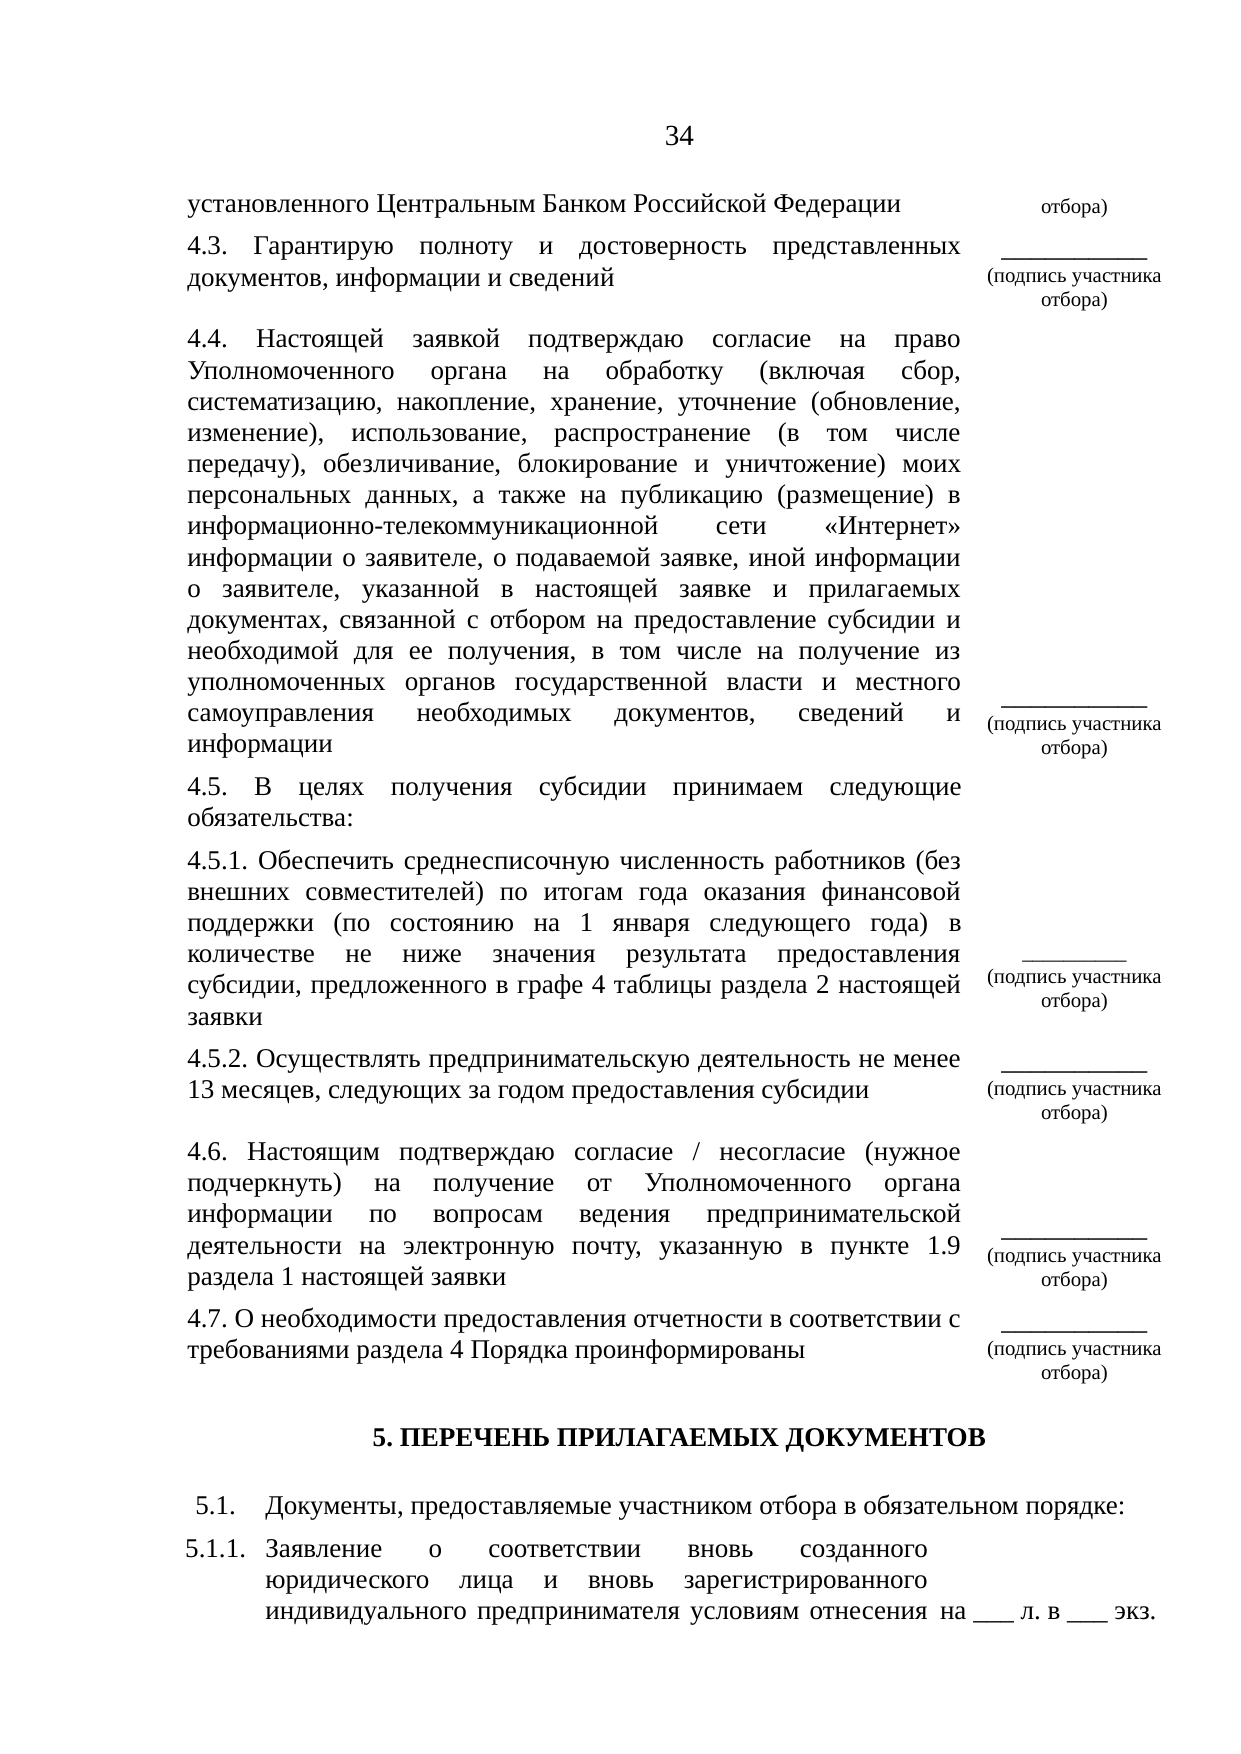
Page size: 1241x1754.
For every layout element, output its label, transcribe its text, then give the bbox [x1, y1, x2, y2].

table_cell установленного Центральным Банком Российской Федерации [181, 181, 967, 224]
table_header 5.1. [171, 1483, 259, 1526]
table_cell __________ (подпись участника отбора) [967, 1297, 1181, 1390]
table_header Документы, предоставляемые участником отбора в обязательном порядке: [260, 1483, 1176, 1526]
table_cell __________ (подпись участника отбора) [967, 317, 1181, 764]
table_cell отбора) [967, 181, 1181, 224]
table_cell __________ (подпись участника отбора) [967, 838, 1181, 1036]
table_cell 4.5.2. Осуществлять предпринимательскую деятельность не менее 13 месяцев, следующих за годом предоставления субсидии [181, 1036, 967, 1129]
table_cell 4.5. В целях получения субсидии принимаем следующие обязательства: [181, 764, 967, 838]
table_cell Заявление о соответствии вновь созданного юридического лица и вновь зарегистрированного индивидуального предпринимателя условиям отнесения [260, 1526, 934, 1631]
table_cell 4.5.1. Обеспечить среднесписочную численность работников (без внешних совместителей) по итогам года оказания финансовой поддержки (по состоянию на 1 января следующего года) в количестве не ниже значения результата предоставления субсидии, предложенного в графе 4 таблицы раздела 2 настоящей заявки [181, 838, 967, 1036]
table_cell 4.4. Настоящей заявкой подтверждаю согласие на право Уполномоченного органа на обработку (включая сбор, систематизацию, накопление, хранение, уточнение (обновление, изменение), использование, распространение (в том числе передачу), обезличивание, блокирование и уничтожение) моих персональных данных, а также на публикацию (размещение) в информационно-телекоммуникационной сети «Интернет» информации о заявителе, о подаваемой заявке, иной информации о заявителе, указанной в настоящей заявке и прилагаемых документах, связанной с отбором на предоставление субсидии и необходимой для ее получения, в том числе на получение из уполномоченных органов государственной власти и местного самоуправления необходимых документов, сведений и информации [181, 317, 967, 764]
table_cell на ___ л. в ___ экз. [934, 1526, 1176, 1631]
table_cell 5.1.1. [171, 1526, 259, 1631]
table_cell 4.6. Настоящим подтверждаю согласие / несогласие (нужное подчеркнуть) на получение от Уполномоченного органа информации по вопросам ведения предпринимательской деятельности на электронную почту, указанную в пункте 1.9 раздела 1 настоящей заявки [181, 1130, 967, 1297]
table_cell __________ (подпись участника отбора) [967, 1130, 1181, 1297]
table_cell __________ (подпись участника отбора) [967, 1036, 1181, 1129]
table_cell [967, 764, 1181, 838]
table_cell 4.7. О необходимости предоставления отчетности в соответствии с требованиями раздела 4 Порядка проинформированы [181, 1297, 967, 1390]
table_cell 4.3. Гарантирую полноту и достоверность представленных документов, информации и сведений [181, 224, 967, 317]
table_cell __________ (подпись участника отбора) [967, 224, 1181, 317]
text 5. ПЕРЕЧЕНЬ ПРИЛАГАЕМЫХ ДОКУМЕНТОВ [177, 1421, 1181, 1452]
